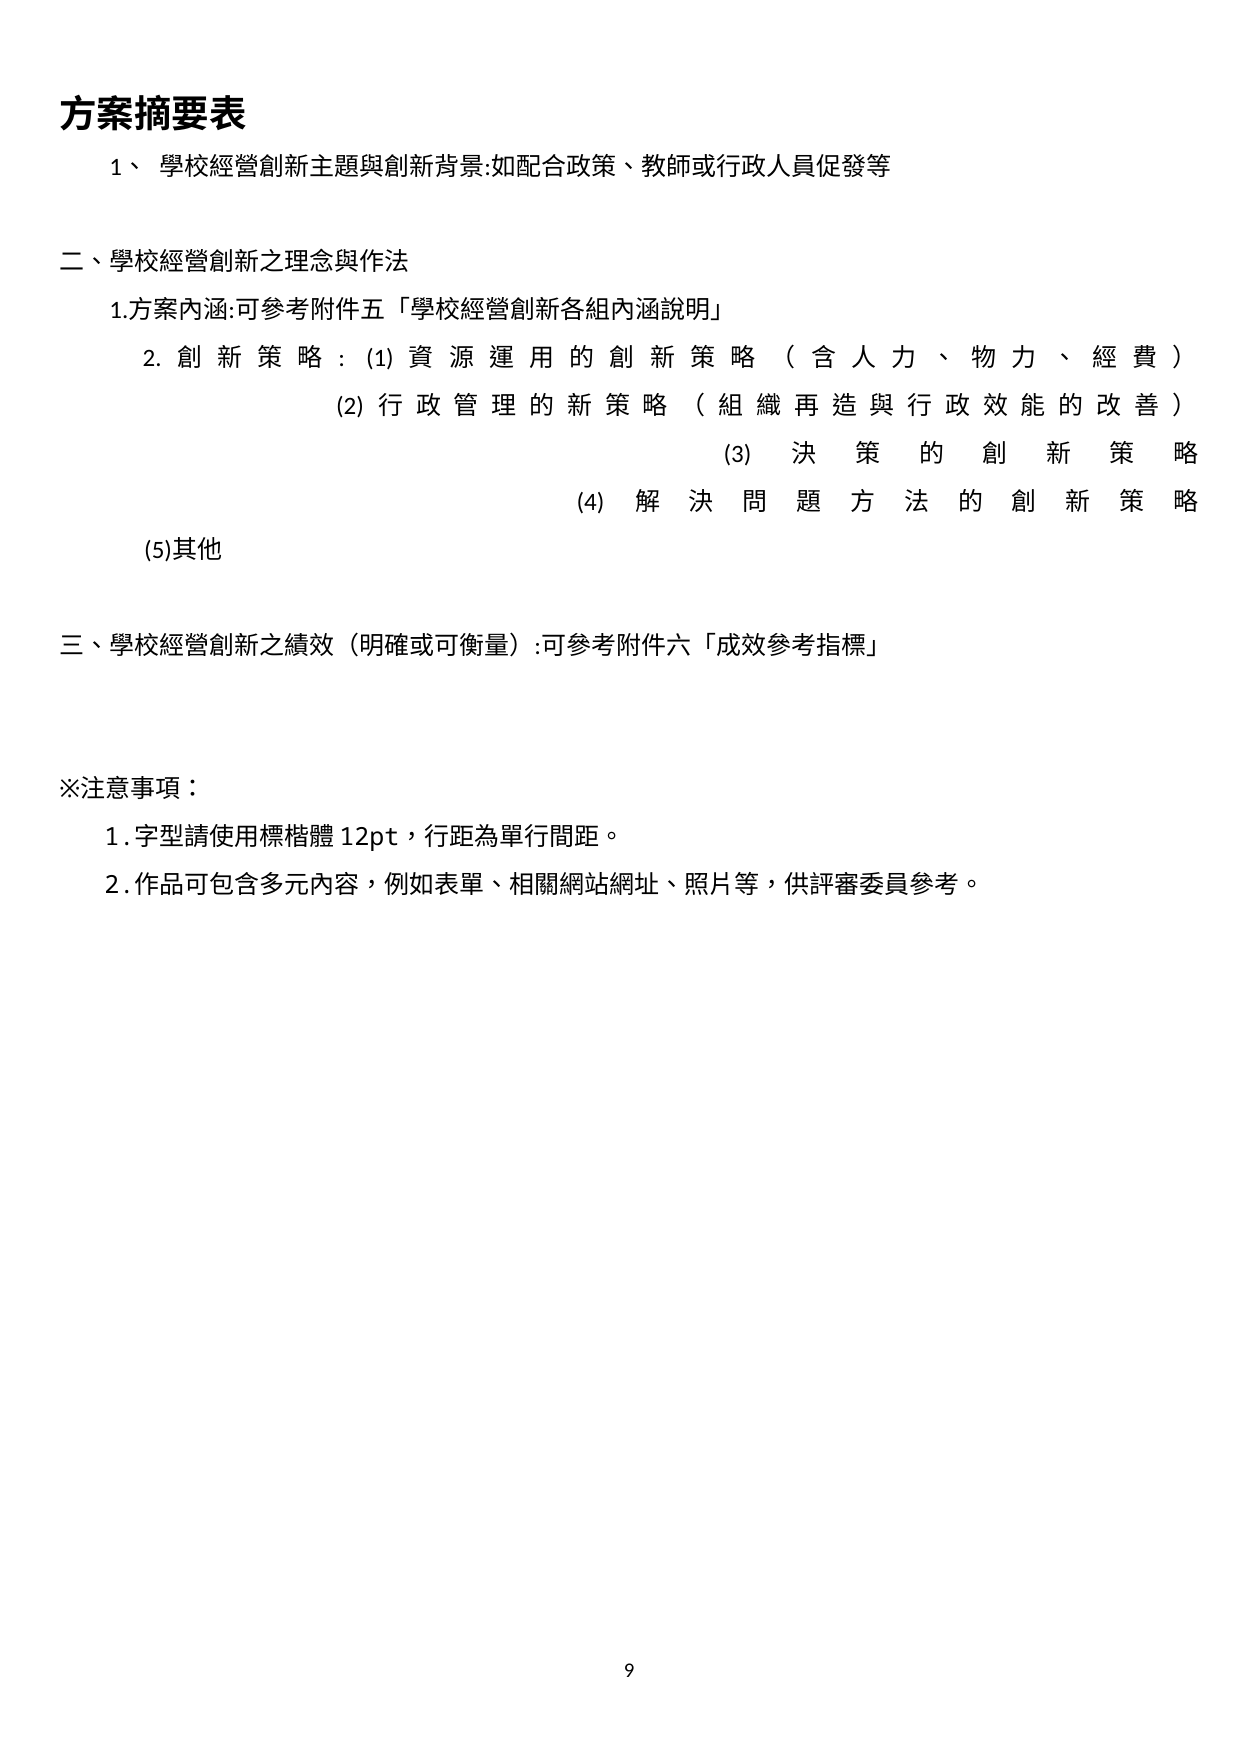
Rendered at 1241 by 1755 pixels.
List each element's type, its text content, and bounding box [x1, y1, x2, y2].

text ※注意事項： [59, 759, 1199, 807]
text 2.創新策略: (1)資源運用的創新策略（含人力、物力、經費） (2)行政管理的新策略（組織再造與行政效能的改善） (3)決策的創新策略 (4)解決問題方法的創新策略 (5)其他 [59, 328, 1199, 568]
text 1.字型請使用標楷體12pt，行距為單行間距。 [59, 807, 1199, 855]
text 1.方案內涵:可參考附件五「學校經營創新各組內涵說明」 [109, 280, 1199, 328]
text 二、學校經營創新之理念與作法 [59, 232, 1199, 280]
text 方案摘要表 [59, 89, 1199, 137]
text 三、學校經營創新之績效（明確或可衡量）:可參考附件六「成效參考指標」 [59, 616, 1199, 664]
list 學校經營創新主題與創新背景:如配合政策、教師或行政人員促發等 [109, 137, 1199, 184]
text 2.作品可包含多元內容，例如表單、相關網站網址、照片等，供評審委員參考。 [59, 855, 1199, 903]
